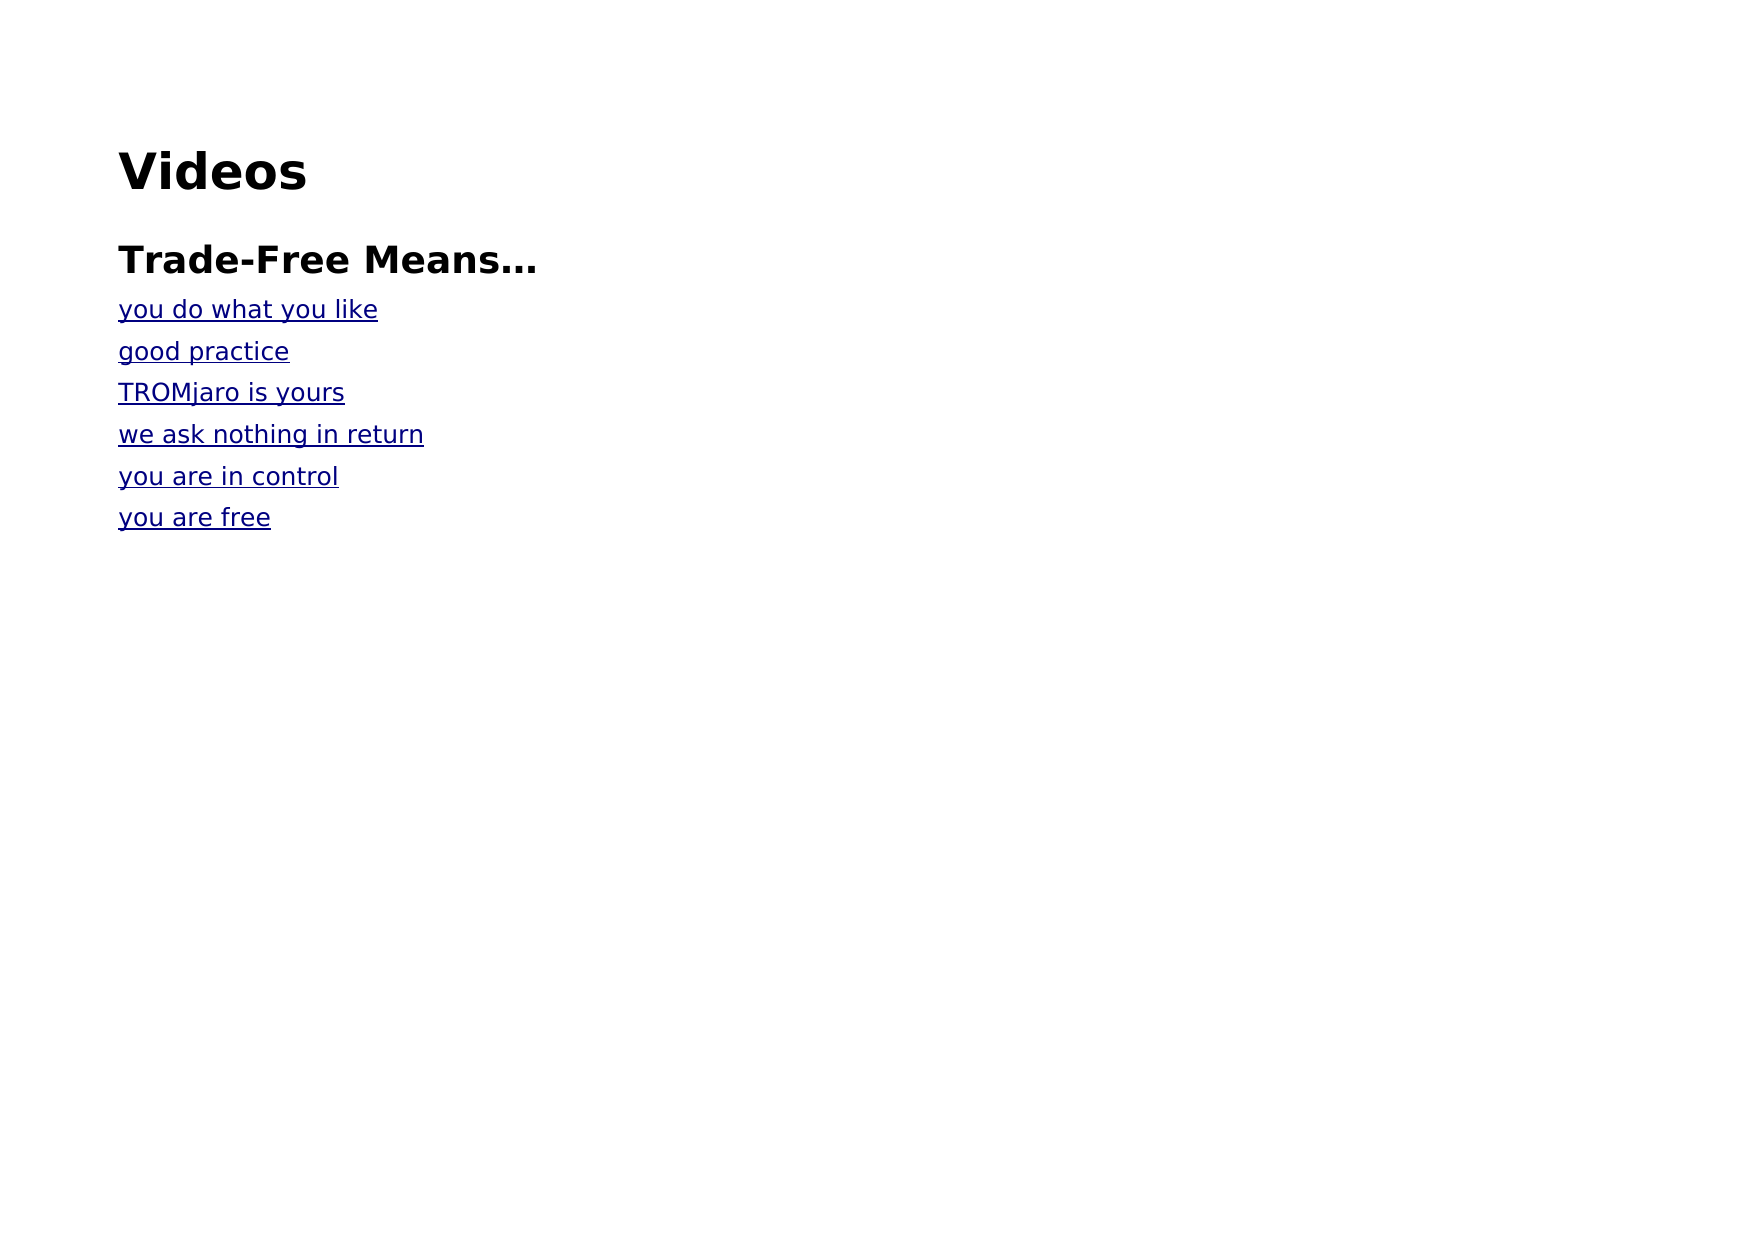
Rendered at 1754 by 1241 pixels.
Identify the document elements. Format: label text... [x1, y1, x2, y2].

text TROMjaro is yours [118, 378, 1636, 407]
text you are in control [118, 462, 1636, 491]
text good practice [118, 337, 1636, 366]
subtitle Trade-Free Means… [118, 239, 1636, 282]
text you do what you like [118, 295, 1636, 324]
text we ask nothing in return [118, 420, 1636, 449]
text you are free [118, 503, 1636, 532]
subtitle Videos [118, 143, 1636, 201]
